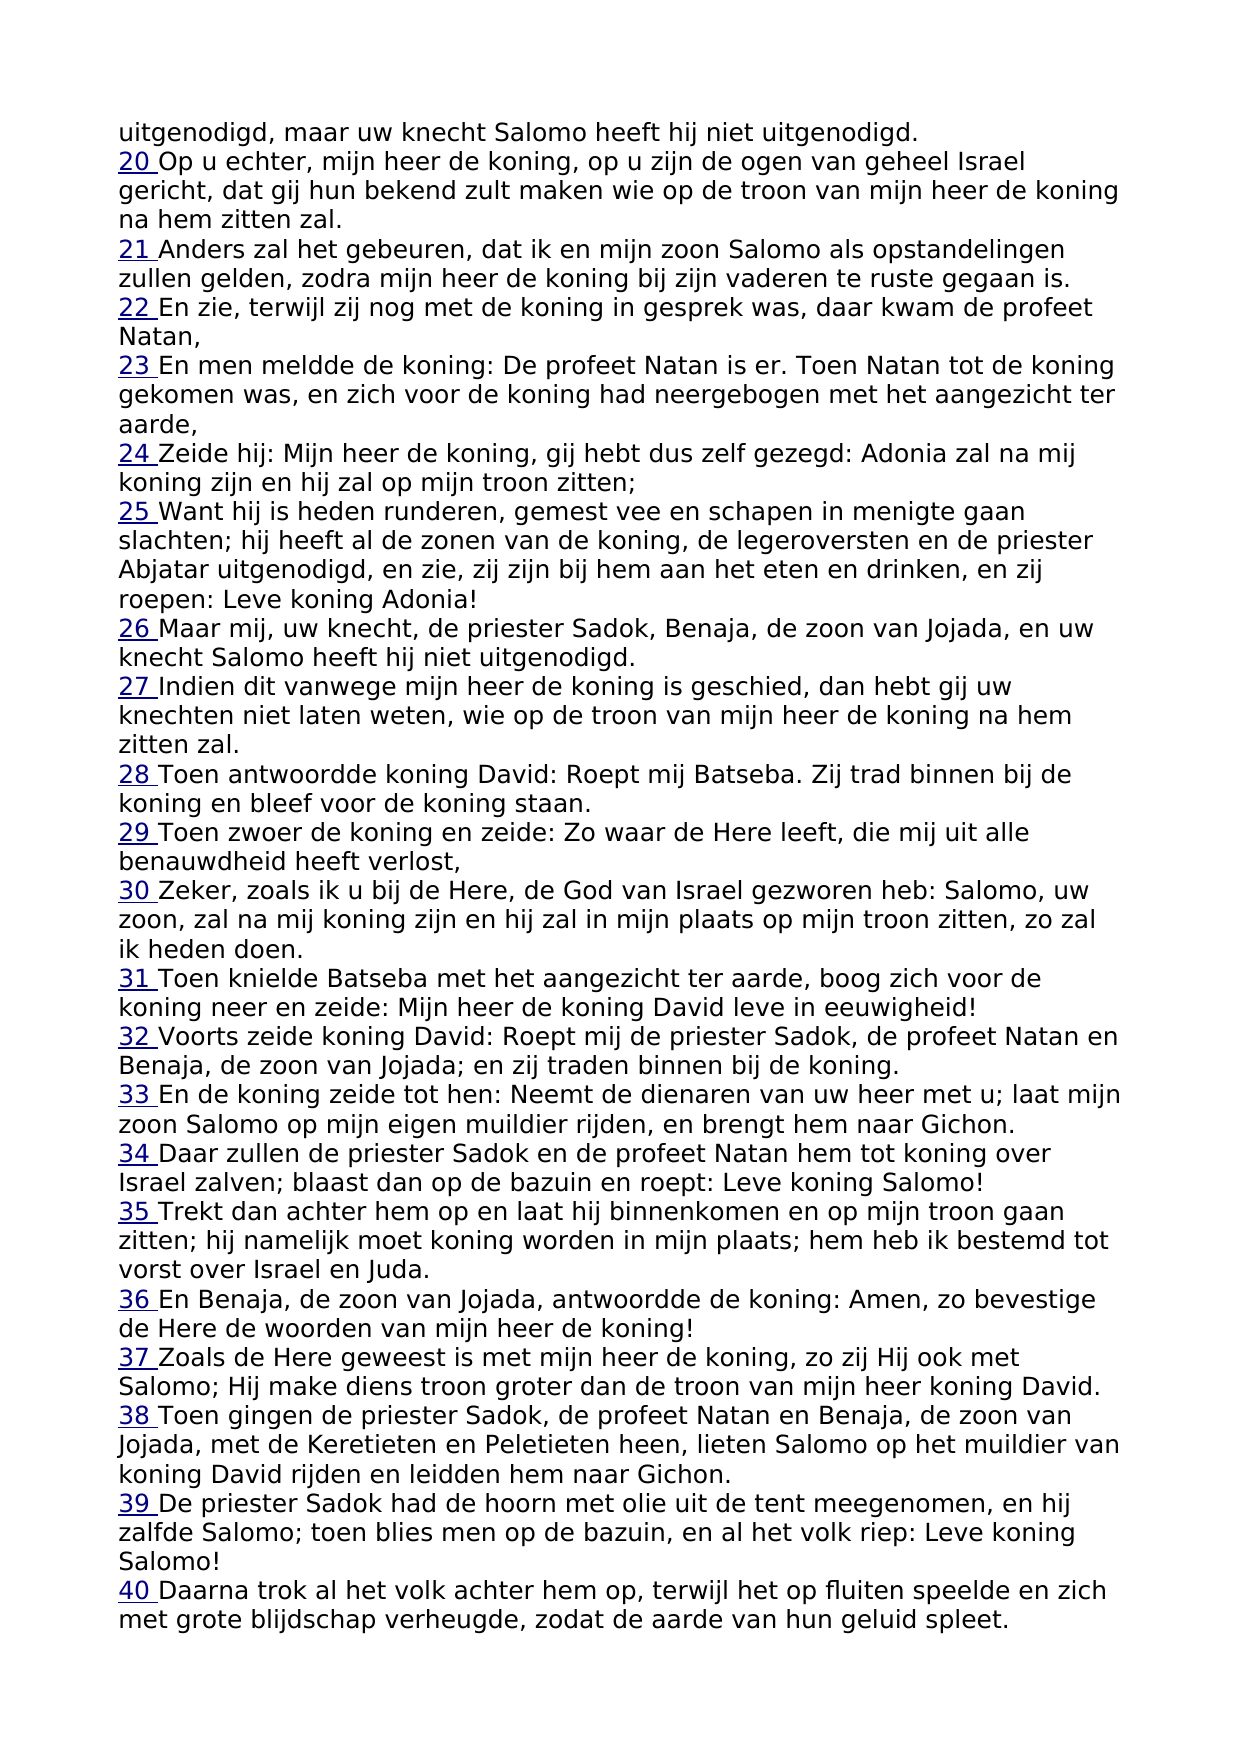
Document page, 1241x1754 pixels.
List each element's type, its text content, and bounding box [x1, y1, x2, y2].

text uitgenodigd, maar uw knecht Salomo heeft hij niet uitgenodigd. 20 Op u echter, mijn heer de koning, op u zijn de ogen van geheel Israel gericht, dat gij hun bekend zult maken wie op de troon van mijn heer de koning na hem zitten zal. 21 Anders zal het gebeuren, dat ik en mijn zoon Salomo als opstandelingen zullen gelden, zodra mijn heer de koning bij zijn vaderen te ruste gegaan is. 22 En zie, terwijl zij nog met de koning in gesprek was, daar kwam de profeet Natan, 23 En men meldde de koning: De profeet Natan is er. Toen Natan tot de koning gekomen was, en zich voor de koning had neergebogen met het aangezicht ter aarde, 24 Zeide hij: Mijn heer de koning, gij hebt dus zelf gezegd: Adonia zal na mij koning zijn en hij zal op mijn troon zitten; 25 Want hij is heden runderen, gemest vee en schapen in menigte gaan slachten; hij heeft al de zonen van de koning, de legeroversten en de priester Abjatar uitgenodigd, en zie, zij zijn bij hem aan het eten en drinken, en zij roepen: Leve koning Adonia! 26 Maar mij, uw knecht, de priester Sadok, Benaja, de zoon van Jojada, en uw knecht Salomo heeft hij niet uitgenodigd. 27 Indien dit vanwege mijn heer de koning is geschied, dan hebt gij uw knechten niet laten weten, wie op de troon van mijn heer de koning na hem zitten zal. 28 Toen antwoordde koning David: Roept mij Batseba. Zij trad binnen bij de koning en bleef voor de koning staan. 29 Toen zwoer de koning en zeide: Zo waar de Here leeft, die mij uit alle benauwdheid heeft verlost, 30 Zeker, zoals ik u bij de Here, de God van Israel gezworen heb: Salomo, uw zoon, zal na mij koning zijn en hij zal in mijn plaats op mijn troon zitten, zo zal ik heden doen. 31 Toen knielde Batseba met het aangezicht ter aarde, boog zich voor de koning neer en zeide: Mijn heer de koning David leve in eeuwigheid! 32 Voorts zeide koning David: Roept mij de priester Sadok, de profeet Natan en Benaja, de zoon van Jojada; en zij traden binnen bij de koning. 33 En de koning zeide tot hen: Neemt de dienaren van uw heer met u; laat mijn zoon Salomo op mijn eigen muildier rijden, en brengt hem naar Gichon. 34 Daar zullen de priester Sadok en de profeet Natan hem tot koning over Israel zalven; blaast dan op de bazuin en roept: Leve koning Salomo! 35 Trekt dan achter hem op en laat hij binnenkomen en op mijn troon gaan zitten; hij namelijk moet koning worden in mijn plaats; hem heb ik bestemd tot vorst over Israel en Juda. 36 En Benaja, de zoon van Jojada, antwoordde de koning: Amen, zo bevestige de Here de woorden van mijn heer de koning! 37 Zoals de Here geweest is met mijn heer de koning, zo zij Hij ook met Salomo; Hij make diens troon groter dan de troon van mijn heer koning David. 38 Toen gingen de priester Sadok, de profeet Natan en Benaja, de zoon van Jojada, met de Keretieten en Peletieten heen, lieten Salomo op het muildier van koning David rijden en leidden hem naar Gichon. 39 De priester Sadok had de hoorn met olie uit de tent meegenomen, en hij zalfde Salomo; toen blies men op de bazuin, en al het volk riep: Leve koning Salomo! 40 Daarna trok al het volk achter hem op, terwijl het op fluiten speelde en zich met grote blijdschap verheugde, zodat de aarde van hun geluid spleet. [118, 118, 1122, 1635]
